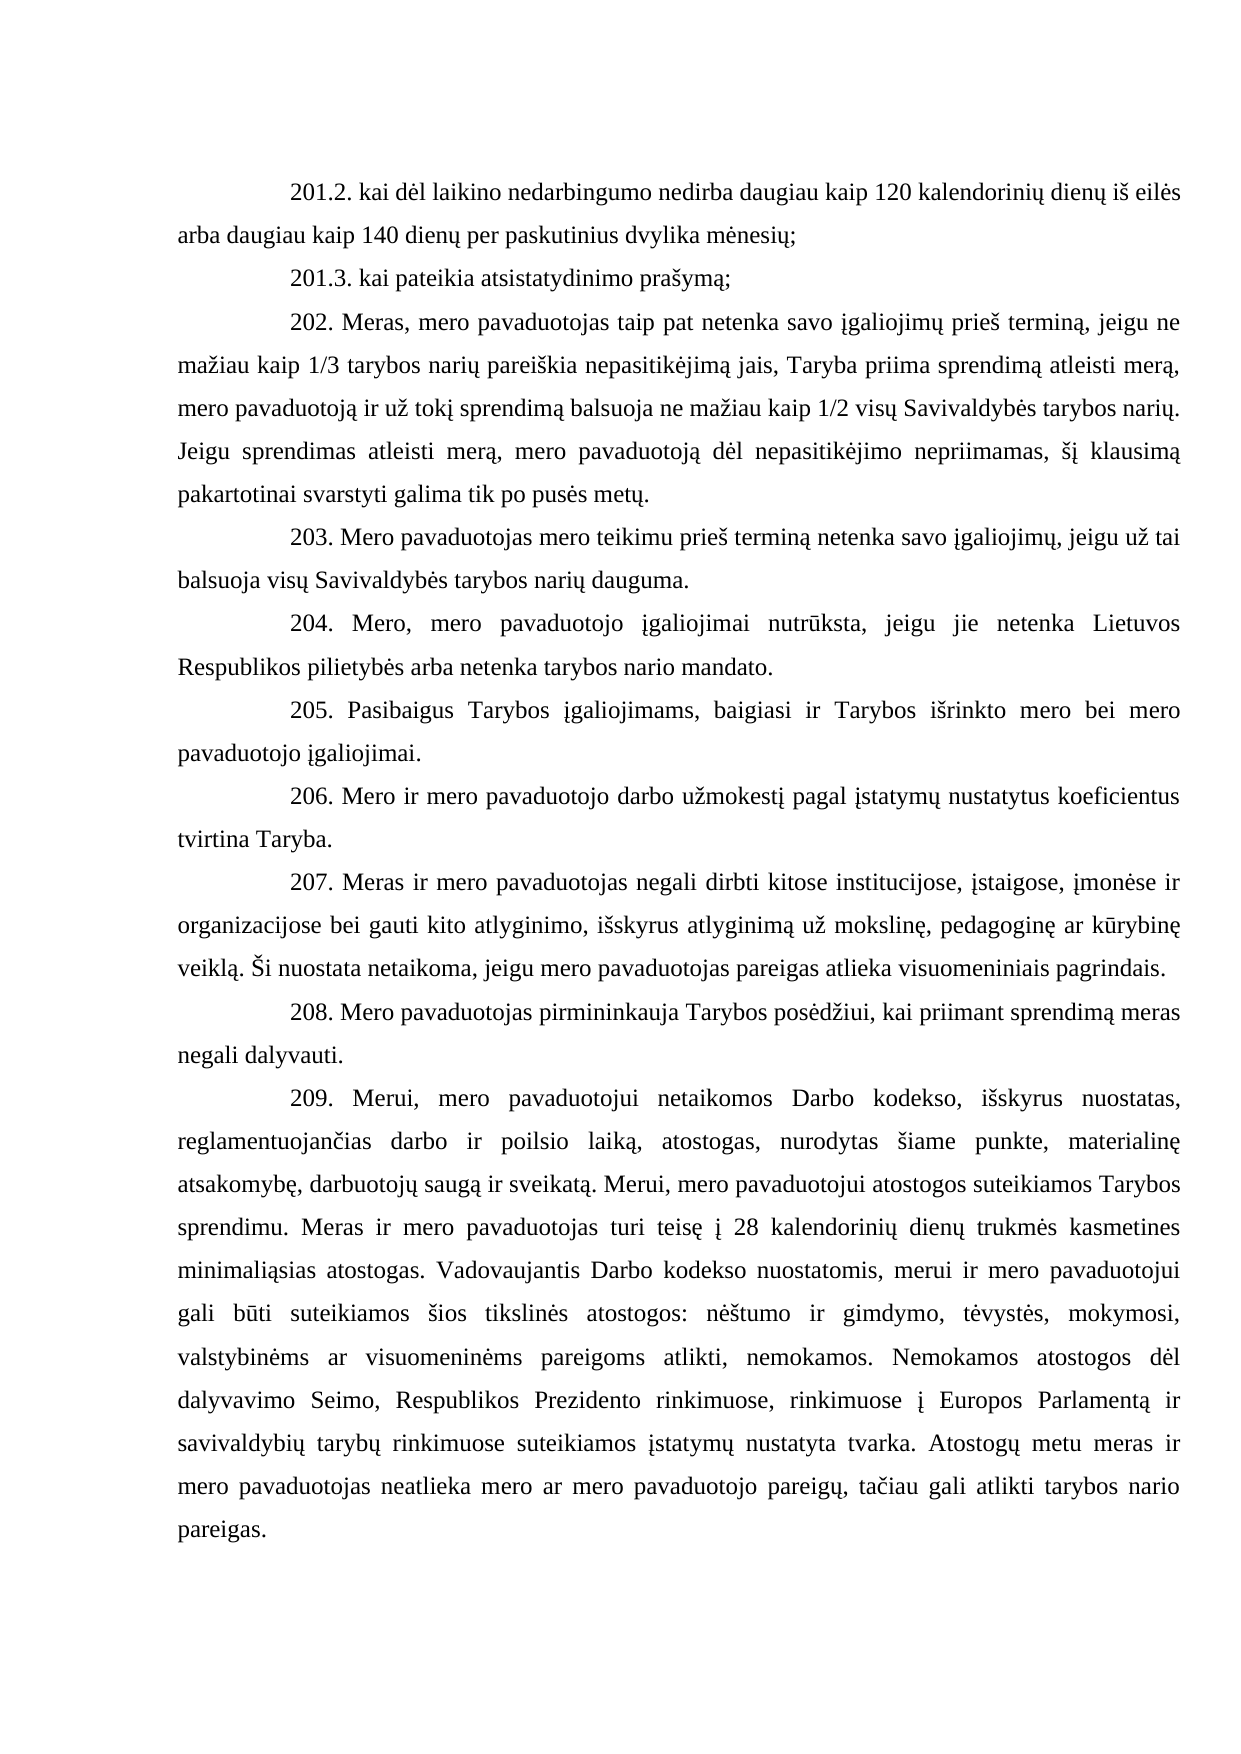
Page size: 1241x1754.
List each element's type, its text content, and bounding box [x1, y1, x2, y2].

text 209. Merui, mero pavaduotojui netaikomos Darbo kodekso, išskyrus nuostatas, reglamentuojančias darbo ir poilsio laiką, atostogas, nurodytas šiame punkte, materialinę atsakomybę, darbuotojų saugą ir sveikatą. Merui, mero pavaduotojui atostogos suteikiamos Tarybos sprendimu. Meras ir mero pavaduotojas turi teisę į 28 kalendorinių dienų trukmės kasmetines minimaliąsias atostogas. Vadovaujantis Darbo kodekso nuostatomis, merui ir mero pavaduotojui gali būti suteikiamos šios tikslinės atostogos: nėštumo ir gimdymo, tėvystės, mokymosi, valstybinėms ar visuomeninėms pareigoms atlikti, nemokamos. Nemokamos atostogos dėl dalyvavimo Seimo, Respublikos Prezidento rinkimuose, rinkimuose į Europos Parlamentą ir savivaldybių tarybų rinkimuose suteikiamos įstatymų nustatyta tvarka. Atostogų metu meras ir mero pavaduotojas neatlieka mero ar mero pavaduotojo pareigų, tačiau gali atlikti tarybos nario pareigas. [177, 1083, 1181, 1543]
text 202. Meras, mero pavaduotojas taip pat netenka savo įgaliojimų prieš terminą, jeigu ne mažiau kaip 1/3 tarybos narių pareiškia nepasitikėjimą jais, Taryba priima sprendimą atleisti merą, mero pavaduotoją ir už tokį sprendimą balsuoja ne mažiau kaip 1/2 visų Savivaldybės tarybos narių. Jeigu sprendimas atleisti merą, mero pavaduotoją dėl nepasitikėjimo nepriimamas, šį klausimą pakartotinai svarstyti galima tik po pusės metų. [177, 307, 1181, 508]
text 205. Pasibaigus Tarybos įgaliojimams, baigiasi ir Tarybos išrinkto mero bei mero pavaduotojo įgaliojimai. [177, 695, 1181, 767]
text 206. Mero ir mero pavaduotojo darbo užmokestį pagal įstatymų nustatytus koeficientus tvirtina Taryba. [177, 781, 1181, 853]
text 201.2. kai dėl laikino nedarbingumo nedirba daugiau kaip 120 kalendorinių dienų iš eilės arba daugiau kaip 140 dienų per paskutinius dvylika mėnesių; [177, 177, 1181, 249]
text 207. Meras ir mero pavaduotojas negali dirbti kitose institucijose, įstaigose, įmonėse ir organizacijose bei gauti kito atlyginimo, išskyrus atlyginimą už mokslinę, pedagoginę ar kūrybinę veiklą. Ši nuostata netaikoma, jeigu mero pavaduotojas pareigas atlieka visuomeniniais pagrindais. [177, 867, 1181, 982]
text 204. Mero, mero pavaduotojo įgaliojimai nutrūksta, jeigu jie netenka Lietuvos Respublikos pilietybės arba netenka tarybos nario mandato. [177, 608, 1181, 680]
text 208. Mero pavaduotojas pirmininkauja Tarybos posėdžiui, kai priimant sprendimą meras negali dalyvauti. [177, 997, 1181, 1068]
text 201.3. kai pateikia atsistatydinimo prašymą; [177, 263, 1181, 292]
text 203. Mero pavaduotojas mero teikimu prieš terminą netenka savo įgaliojimų, jeigu už tai balsuoja visų Savivaldybės tarybos narių dauguma. [177, 522, 1181, 594]
